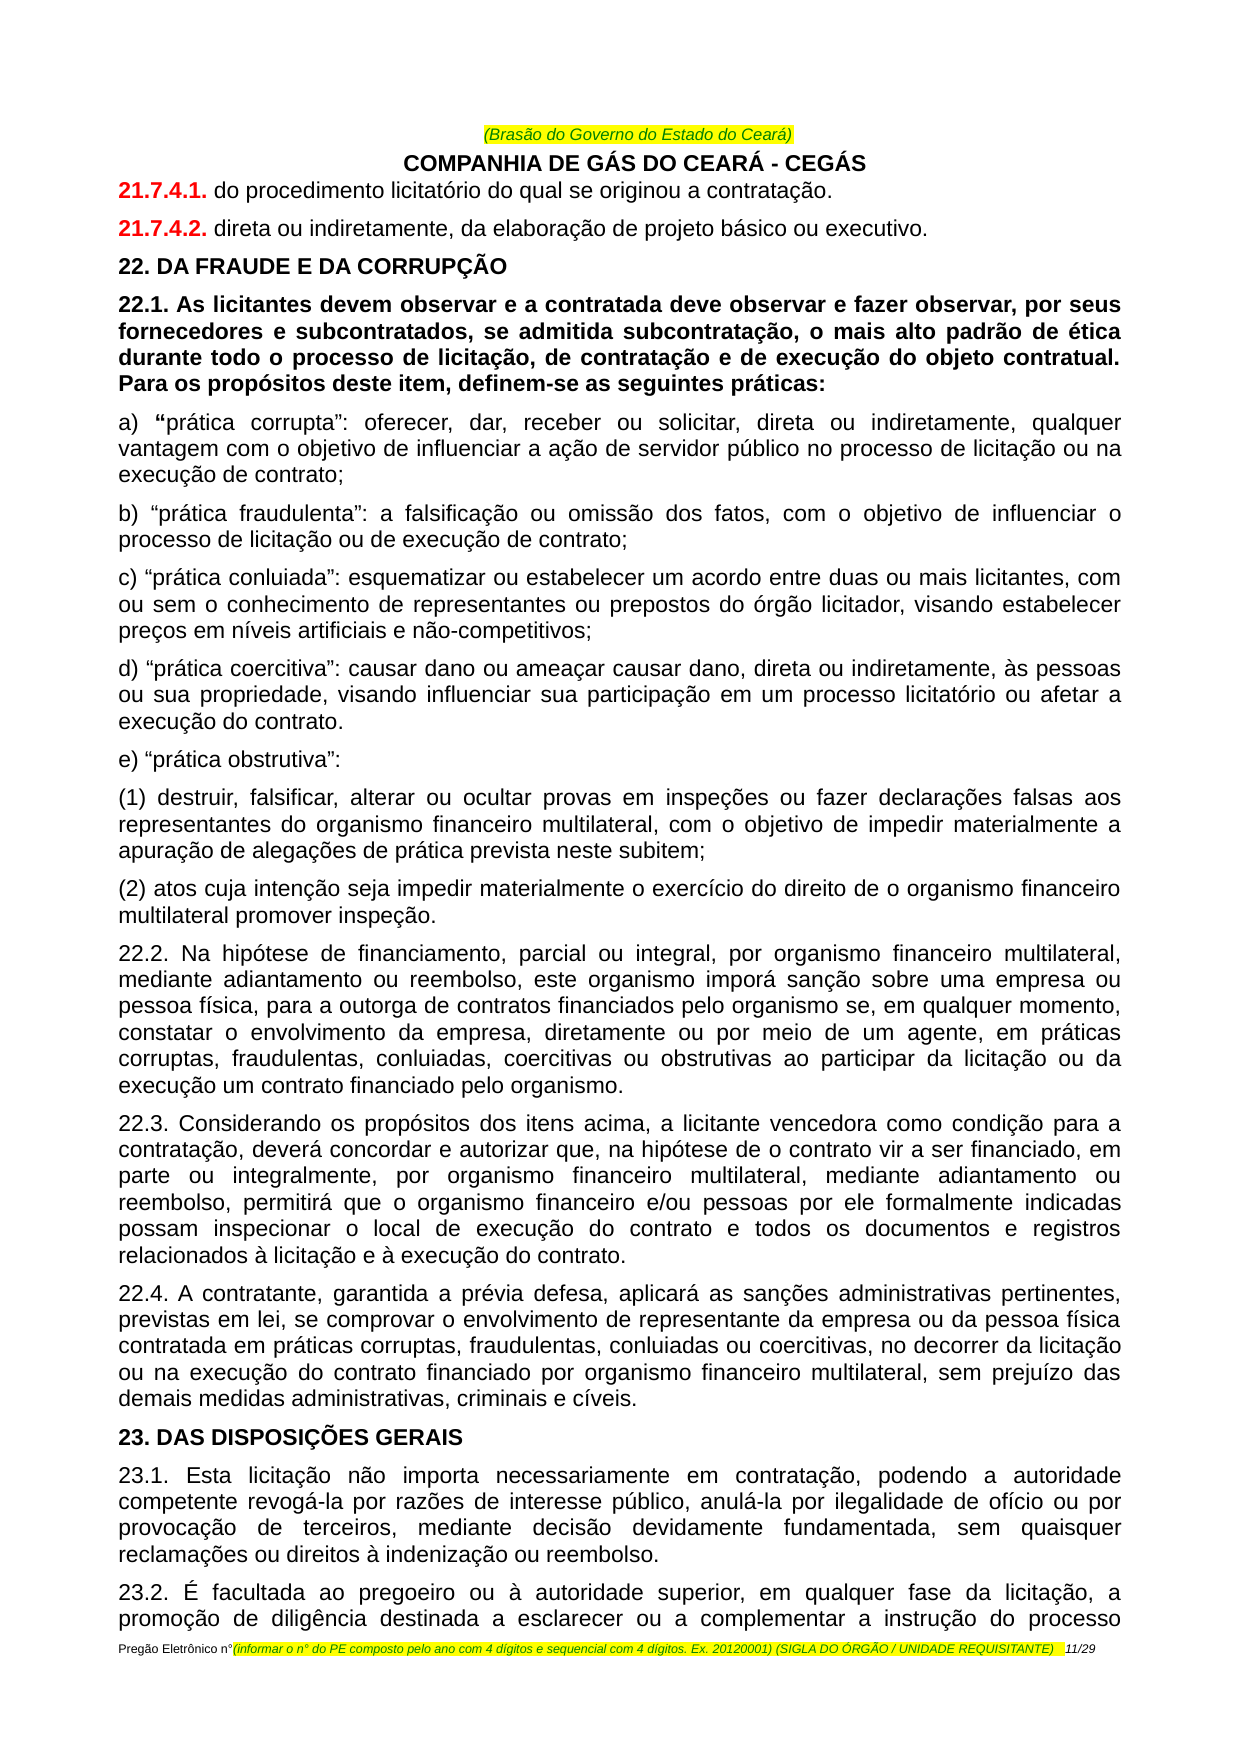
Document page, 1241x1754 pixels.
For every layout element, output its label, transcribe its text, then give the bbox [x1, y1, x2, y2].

text 23.2. É facultada ao pregoeiro ou à autoridade superior, em qualquer fase da licitação, a promoção de diligência destinada a esclarecer ou a complementar a instrução do processo [118, 1579, 1122, 1632]
text 22.4. A contratante, garantida a prévia defesa, aplicará as sanções administrativas pertinentes, previstas em lei, se comprovar o envolvimento de representante da empresa ou da pessoa física contratada em práticas corruptas, fraudulentas, conluiadas ou coercitivas, no decorrer da licitação ou na execução do contrato financiado por organismo financeiro multilateral, sem prejuízo das demais medidas administrativas, criminais e cíveis. [118, 1280, 1122, 1412]
text 22. DA FRAUDE E DA CORRUPÇÃO [118, 253, 1122, 279]
text 21.7.4.2. direta ou indiretamente, da elaboração de projeto básico ou executivo. [118, 215, 1123, 241]
text 23.1. Esta licitação não importa necessariamente em contratação, podendo a autoridade competente revogá-la por razões de interesse público, anulá-la por ilegalidade de ofício ou por provocação de terceiros, mediante decisão devidamente fundamentada, sem quaisquer reclamações ou direitos à indenização ou reembolso. [118, 1462, 1122, 1567]
text 22.3. Considerando os propósitos dos itens acima, a licitante vencedora como condição para a contratação, deverá concordar e autorizar que, na hipótese de o contrato vir a ser financiado, em parte ou integralmente, por organismo financeiro multilateral, mediante adiantamento ou reembolso, permitirá que o organismo financeiro e/ou pessoas por ele formalmente indicadas possam inspecionar o local de execução do contrato e todos os documentos e registros relacionados à licitação e à execução do contrato. [118, 1110, 1122, 1268]
text b) “prática fraudulenta”: a falsificação ou omissão dos fatos, com o objetivo de influenciar o processo de licitação ou de execução de contrato; [118, 499, 1122, 552]
text (1) destruir, falsificar, alterar ou ocultar provas em inspeções ou fazer declarações falsas aos representantes do organismo financeiro multilateral, com o objetivo de impedir materialmente a apuração de alegações de prática prevista neste subitem; [118, 784, 1122, 863]
text c) “prática conluiada”: esquematizar ou estabelecer um acordo entre duas ou mais licitantes, com ou sem o conhecimento de representantes ou prepostos do órgão licitador, visando estabelecer preços em níveis artificiais e não-competitivos; [118, 564, 1122, 643]
text d) “prática coercitiva”: causar dano ou ameaçar causar dano, direta ou indiretamente, às pessoas ou sua propriedade, visando influenciar sua participação em um processo licitatório ou afetar a execução do contrato. [118, 655, 1122, 734]
text 21.7.4.1. do procedimento licitatório do qual se originou a contratação. [118, 177, 1123, 203]
text (2) atos cuja intenção seja impedir materialmente o exercício do direito de o organismo financeiro multilateral promover inspeção. [118, 875, 1122, 928]
text e) “prática obstrutiva”: [118, 746, 1122, 772]
text 22.2. Na hipótese de financiamento, parcial ou integral, por organismo financeiro multilateral, mediante adiantamento ou reembolso, este organismo imporá sanção sobre uma empresa ou pessoa física, para a outorga de contratos financiados pelo organismo se, em qualquer momento, constatar o envolvimento da empresa, diretamente ou por meio de um agente, em práticas corruptas, fraudulentas, conluiadas, coercitivas ou obstrutivas ao participar da licitação ou da execução um contrato financiado pelo organismo. [118, 940, 1122, 1098]
text a) “prática corrupta”: oferecer, dar, receber ou solicitar, direta ou indiretamente, qualquer vantagem com o objetivo de influenciar a ação de servidor público no processo de licitação ou na execução de contrato; [118, 409, 1122, 488]
text 22.1. As licitantes devem observar e a contratada deve observar e fazer observar, por seus fornecedores e subcontratados, se admitida subcontratação, o mais alto padrão de ética durante todo o processo de licitação, de contratação e de execução do objeto contratual. Para os propósitos deste item, definem-se as seguintes práticas: [118, 291, 1122, 397]
text 23. DAS DISPOSIÇÕES GERAIS [118, 1423, 1122, 1450]
